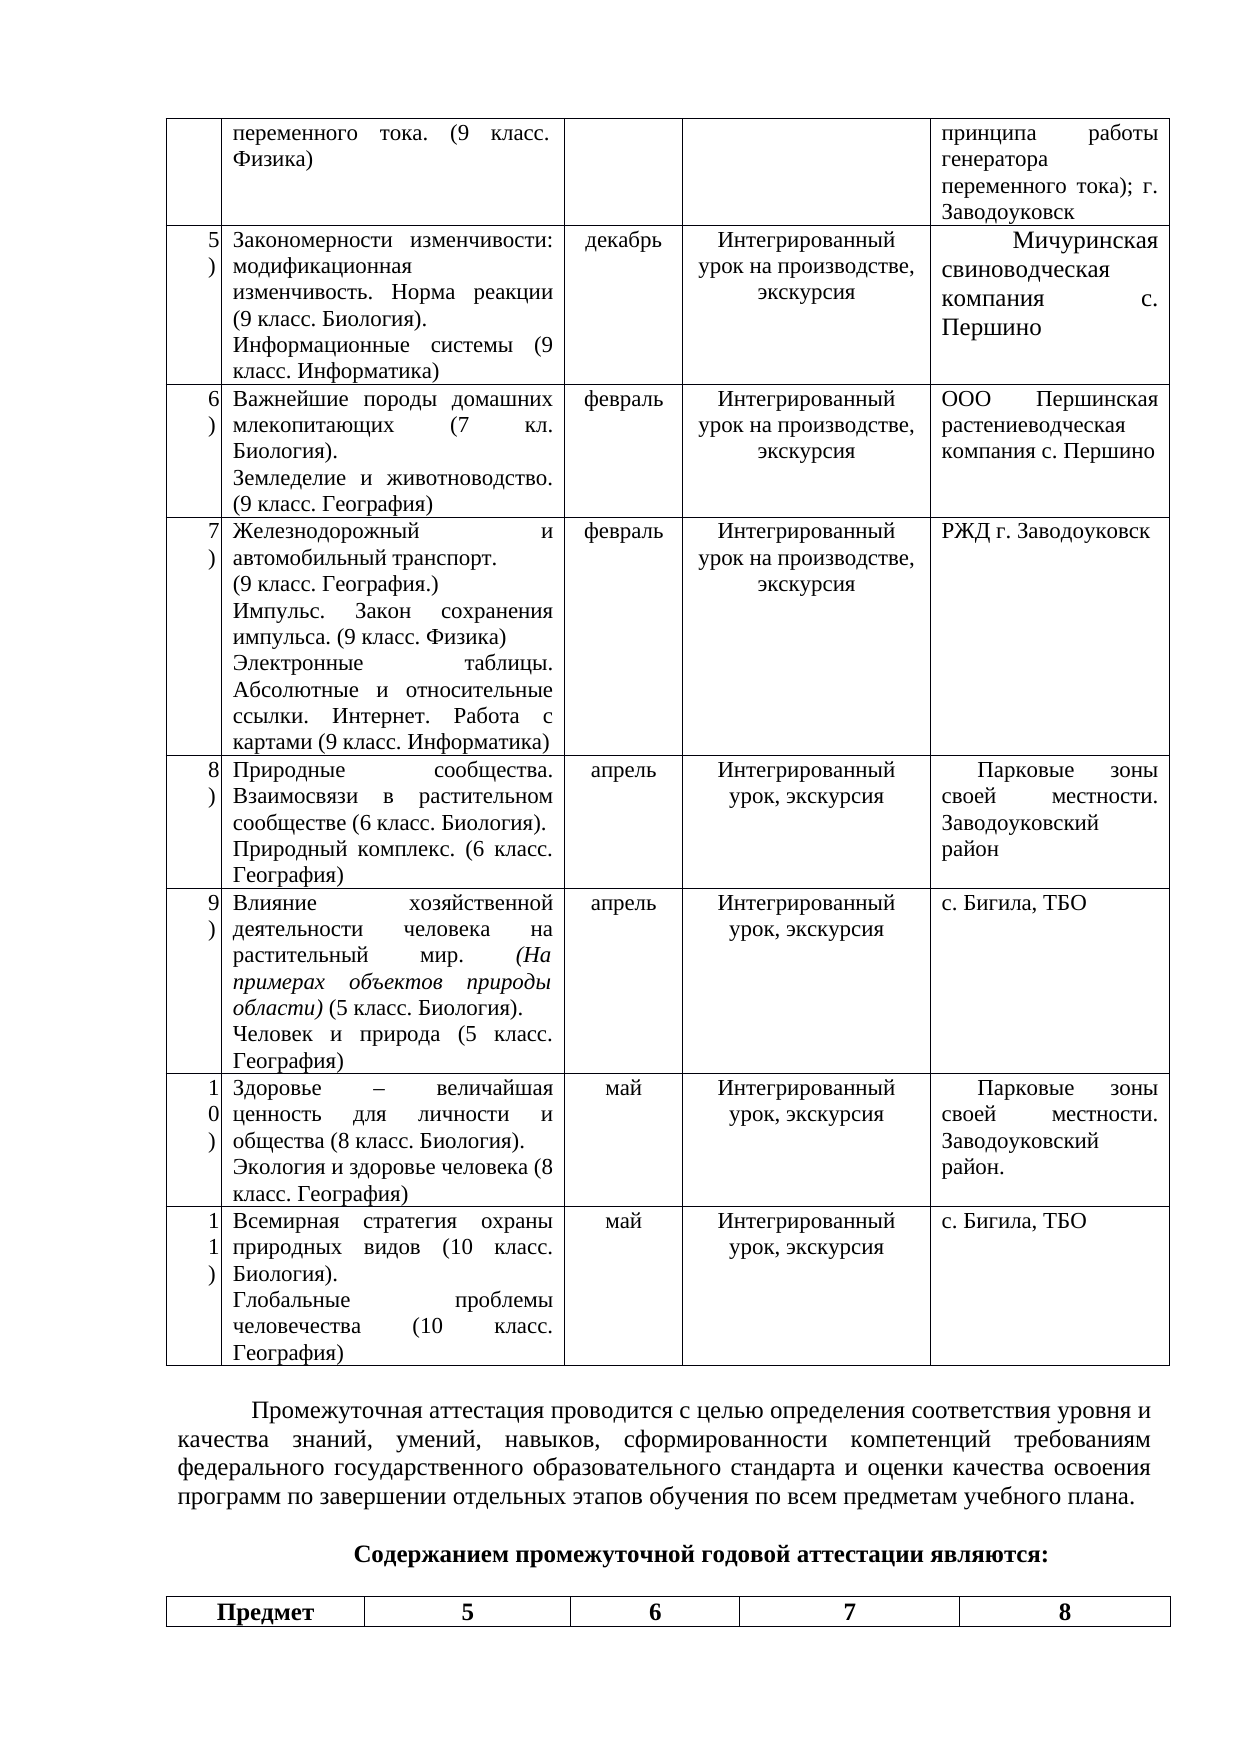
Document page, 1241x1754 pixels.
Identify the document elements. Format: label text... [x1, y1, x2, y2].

table_cell ООО Першинская растениеводческая компания с. Першино [931, 385, 1169, 517]
table_header 7 [740, 1597, 959, 1626]
table_cell Парковые зоны своей местности. Заводоуковский район. [931, 1074, 1169, 1206]
table_cell декабрь [565, 226, 682, 384]
table_cell Здоровье – величайшая ценность для личности и общества (8 класс. Биология). Экология и здоровье человека (8 класс. География) [222, 1074, 564, 1206]
table_cell РЖД г. Заводоуковск [931, 518, 1169, 755]
text Содержанием промежуточной годовой аттестации являются: [177, 1539, 1152, 1567]
table_header Предмет [167, 1597, 364, 1626]
table_cell Важнейшие породы домашних млекопитающих (7 кл. Биология). Земледелие и животноводство. (9 класс. География) [222, 385, 564, 517]
table_cell [167, 226, 221, 384]
table_cell апрель [565, 756, 682, 888]
table_cell Закономерности изменчивости: модификационная изменчивость. Норма реакции (9 класс. Биология). Информационные системы (9 класс. Информатика) [222, 226, 564, 384]
table_cell Железнодорожный и автомобильный транспорт. (9 класс. География.) Импульс. Закон сохранения импульса. (9 класс. Физика) Электронные таблицы. Абсолютные и относительные ссылки. Интернет. Работа с картами (9 класс. Информатика) [222, 518, 564, 755]
table_cell с. Бигила, ТБО [931, 889, 1169, 1073]
text Промежуточная аттестация проводится с целью определения соответствия уровня и качества знаний, умений, навыков, сформированности компетенций требованиям федерального государственного образовательного стандарта и оценки качества освоения программ по завершении отдельных этапов обучения по всем предметам учебного плана. [177, 1395, 1152, 1510]
table_cell Природные сообщества. Взаимосвязи в растительном сообществе (6 класс. Биология). Природный комплекс. (6 класс. География) [222, 756, 564, 888]
table_cell Интегрированный урок на производстве, экскурсия [683, 518, 930, 755]
table_cell [167, 756, 221, 888]
table_cell переменного тока. (9 класс. Физика) [222, 119, 564, 224]
table_cell Интегрированный урок, экскурсия [683, 1074, 930, 1206]
table_cell Интегрированный урок, экскурсия [683, 756, 930, 888]
table_cell апрель [565, 889, 682, 1073]
table_header 6 [571, 1597, 739, 1626]
table_cell Влияние хозяйственной деятельности человека на растительный мир. (На примерах объектов природы области) (5 класс. Биология). Человек и природа (5 класс. География) [222, 889, 564, 1073]
table_cell Интегрированный урок на производстве, экскурсия [683, 226, 930, 384]
table_cell [565, 119, 682, 224]
table_cell [167, 518, 221, 755]
table_cell Всемирная стратегия охраны природных видов (10 класс. Биология). Глобальные проблемы человечества (10 класс. География) [222, 1207, 564, 1365]
table_cell принципа работы генератора переменного тока); г. Заводоуковск [931, 119, 1169, 224]
table_cell [167, 119, 221, 224]
table_cell Интегрированный урок на производстве, экскурсия [683, 385, 930, 517]
table_cell [167, 1074, 221, 1206]
table_header 5 [365, 1597, 570, 1626]
table_cell [167, 385, 221, 517]
table_cell май [565, 1074, 682, 1206]
table_cell Интегрированный урок, экскурсия [683, 889, 930, 1073]
table_cell [167, 1207, 221, 1365]
table_header 8 [960, 1597, 1170, 1626]
table_cell февраль [565, 385, 682, 517]
table_cell Парковые зоны своей местности. Заводоуковский район [931, 756, 1169, 888]
table_cell [683, 119, 930, 224]
table_cell Мичуринская свиноводческая компания с. Першино [931, 226, 1169, 384]
table_cell с. Бигила, ТБО [931, 1207, 1169, 1365]
table_cell май [565, 1207, 682, 1365]
table_cell февраль [565, 518, 682, 755]
table_cell Интегрированный урок, экскурсия [683, 1207, 930, 1365]
table_cell [167, 889, 221, 1073]
